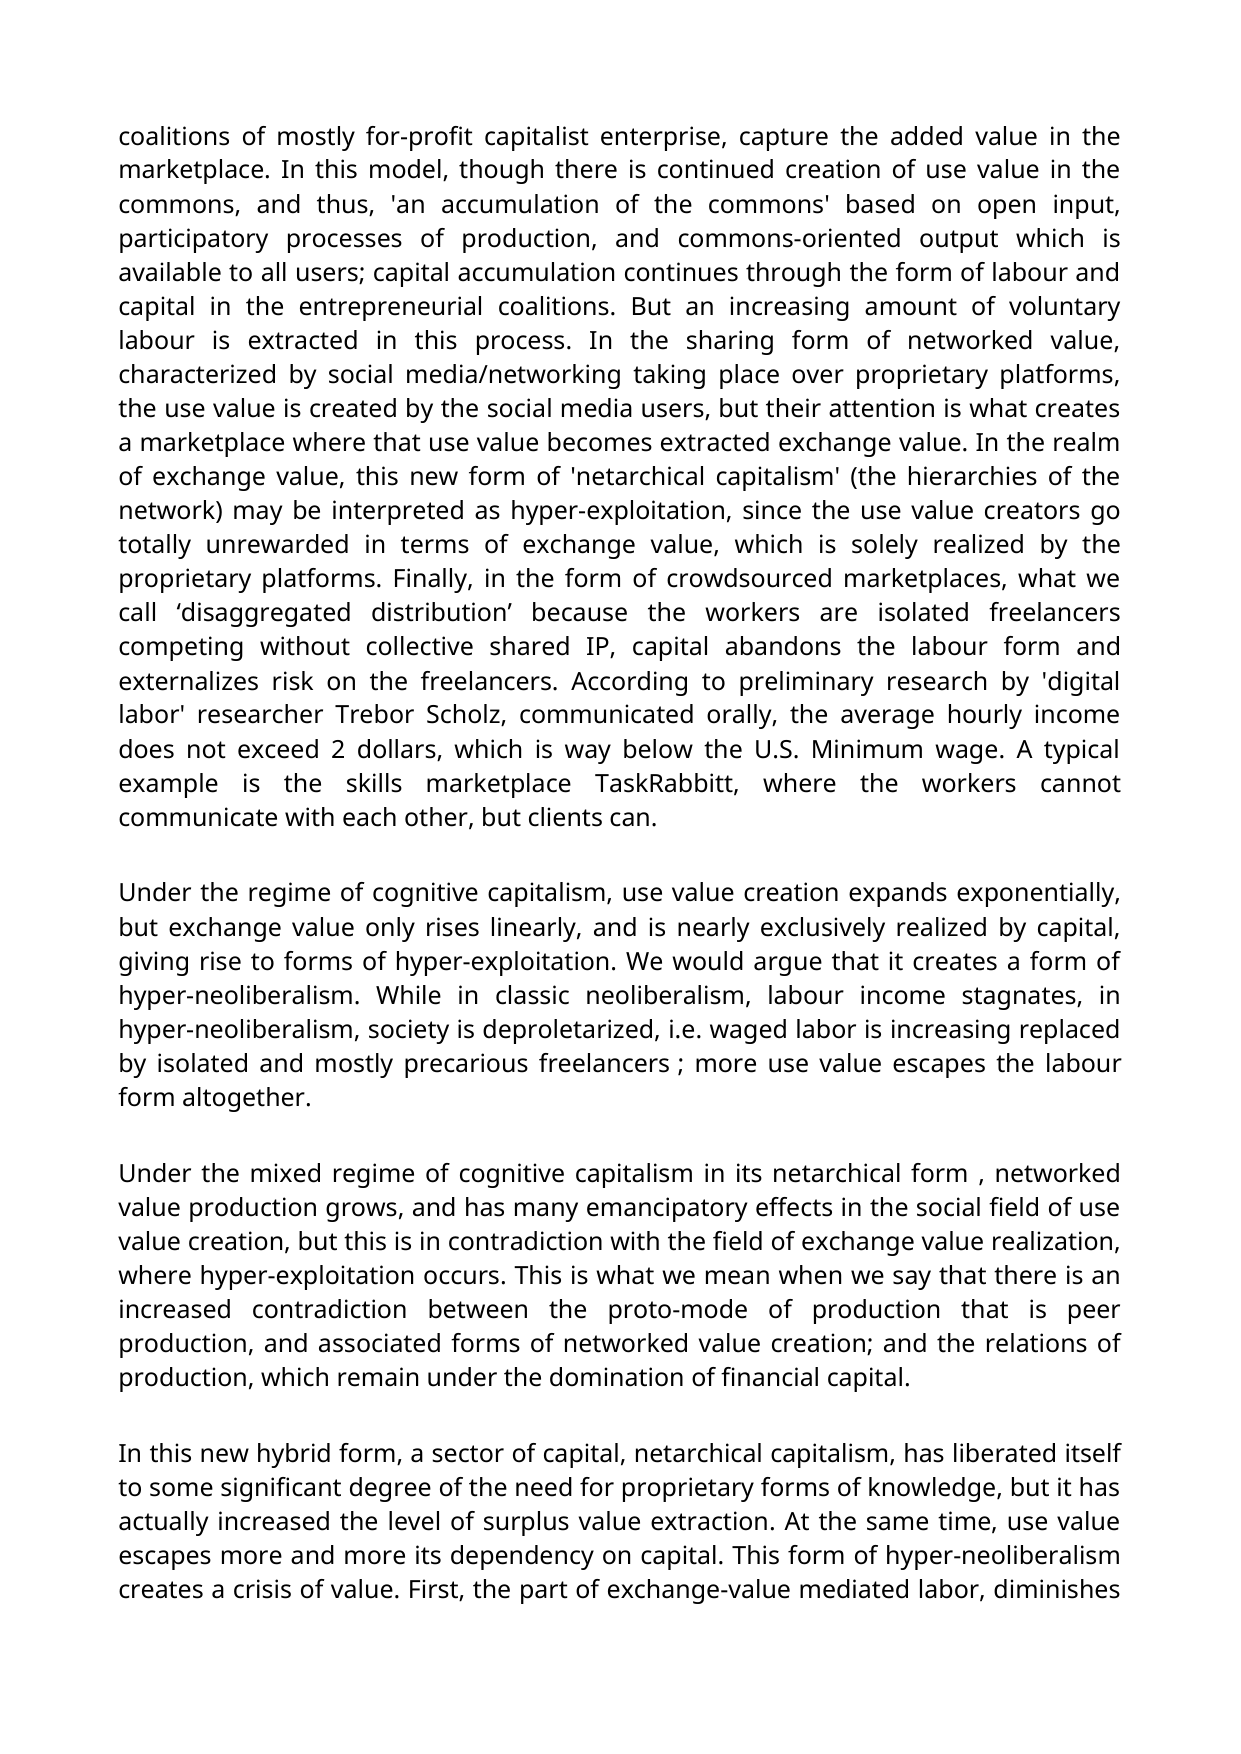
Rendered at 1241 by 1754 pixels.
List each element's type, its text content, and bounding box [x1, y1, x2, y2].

text Under the mixed regime of cognitive capitalism in its netarchical form , networked value production grows, and has many emancipatory effects in the social field of use value creation, but this is in contradiction with the field of exchange value realization, where hyper-exploitation occurs. This is what we mean when we say that there is an increased contradiction between the proto-mode of production that is peer production, and associated forms of networked value creation; and the relations of production, which remain under the domination of financial capital. [118, 1155, 1122, 1394]
text coalitions of mostly for-profit capitalist enterprise, capture the added value in the marketplace. In this model, though there is continued creation of use value in the commons, and thus, 'an accumulation of the commons' based on open input, participatory processes of production, and commons-oriented output which is available to all users; capital accumulation continues through the form of labour and capital in the entrepreneurial coalitions. But an increasing amount of voluntary labour is extracted in this process. In the sharing form of networked value, characterized by social media/networking taking place over proprietary platforms, the use value is created by the social media users, but their attention is what creates a marketplace where that use value becomes extracted exchange value. In the realm of exchange value, this new form of 'netarchical capitalism' (the hierarchies of the network) may be interpreted as hyper-exploitation, since the use value creators go totally unrewarded in terms of exchange value, which is solely realized by the proprietary platforms. Finally, in the form of crowdsourced marketplaces, what we call ‘disaggregated distribution’ because the workers are isolated freelancers competing without collective shared IP, capital abandons the labour form and externalizes risk on the freelancers. According to preliminary research by 'digital labor' researcher Trebor Scholz, communicated orally, the average hourly income does not exceed 2 dollars, which is way below the U.S. Minimum wage. A typical example is the skills marketplace TaskRabbitt, where the workers cannot communicate with each other, but clients can. [118, 118, 1122, 833]
text In this new hybrid form, a sector of capital, netarchical capitalism, has liberated itself to some significant degree of the need for proprietary forms of knowledge, but it has actually increased the level of surplus value extraction. At the same time, use value escapes more and more its dependency on capital. This form of hyper-neoliberalism creates a crisis of value. First, the part of exchange-value mediated labor, diminishes [118, 1435, 1122, 1606]
text Under the regime of cognitive capitalism, use value creation expands exponentially, but exchange value only rises linearly, and is nearly exclusively realized by capital, giving rise to forms of hyper-exploitation. We would argue that it creates a form of hyper-neoliberalism. While in classic neoliberalism, labour income stagnates, in hyper-neoliberalism, society is deproletarized, i.e. waged labor is increasing replaced by isolated and mostly precarious freelancers ; more use value escapes the labour form altogether. [118, 875, 1122, 1113]
